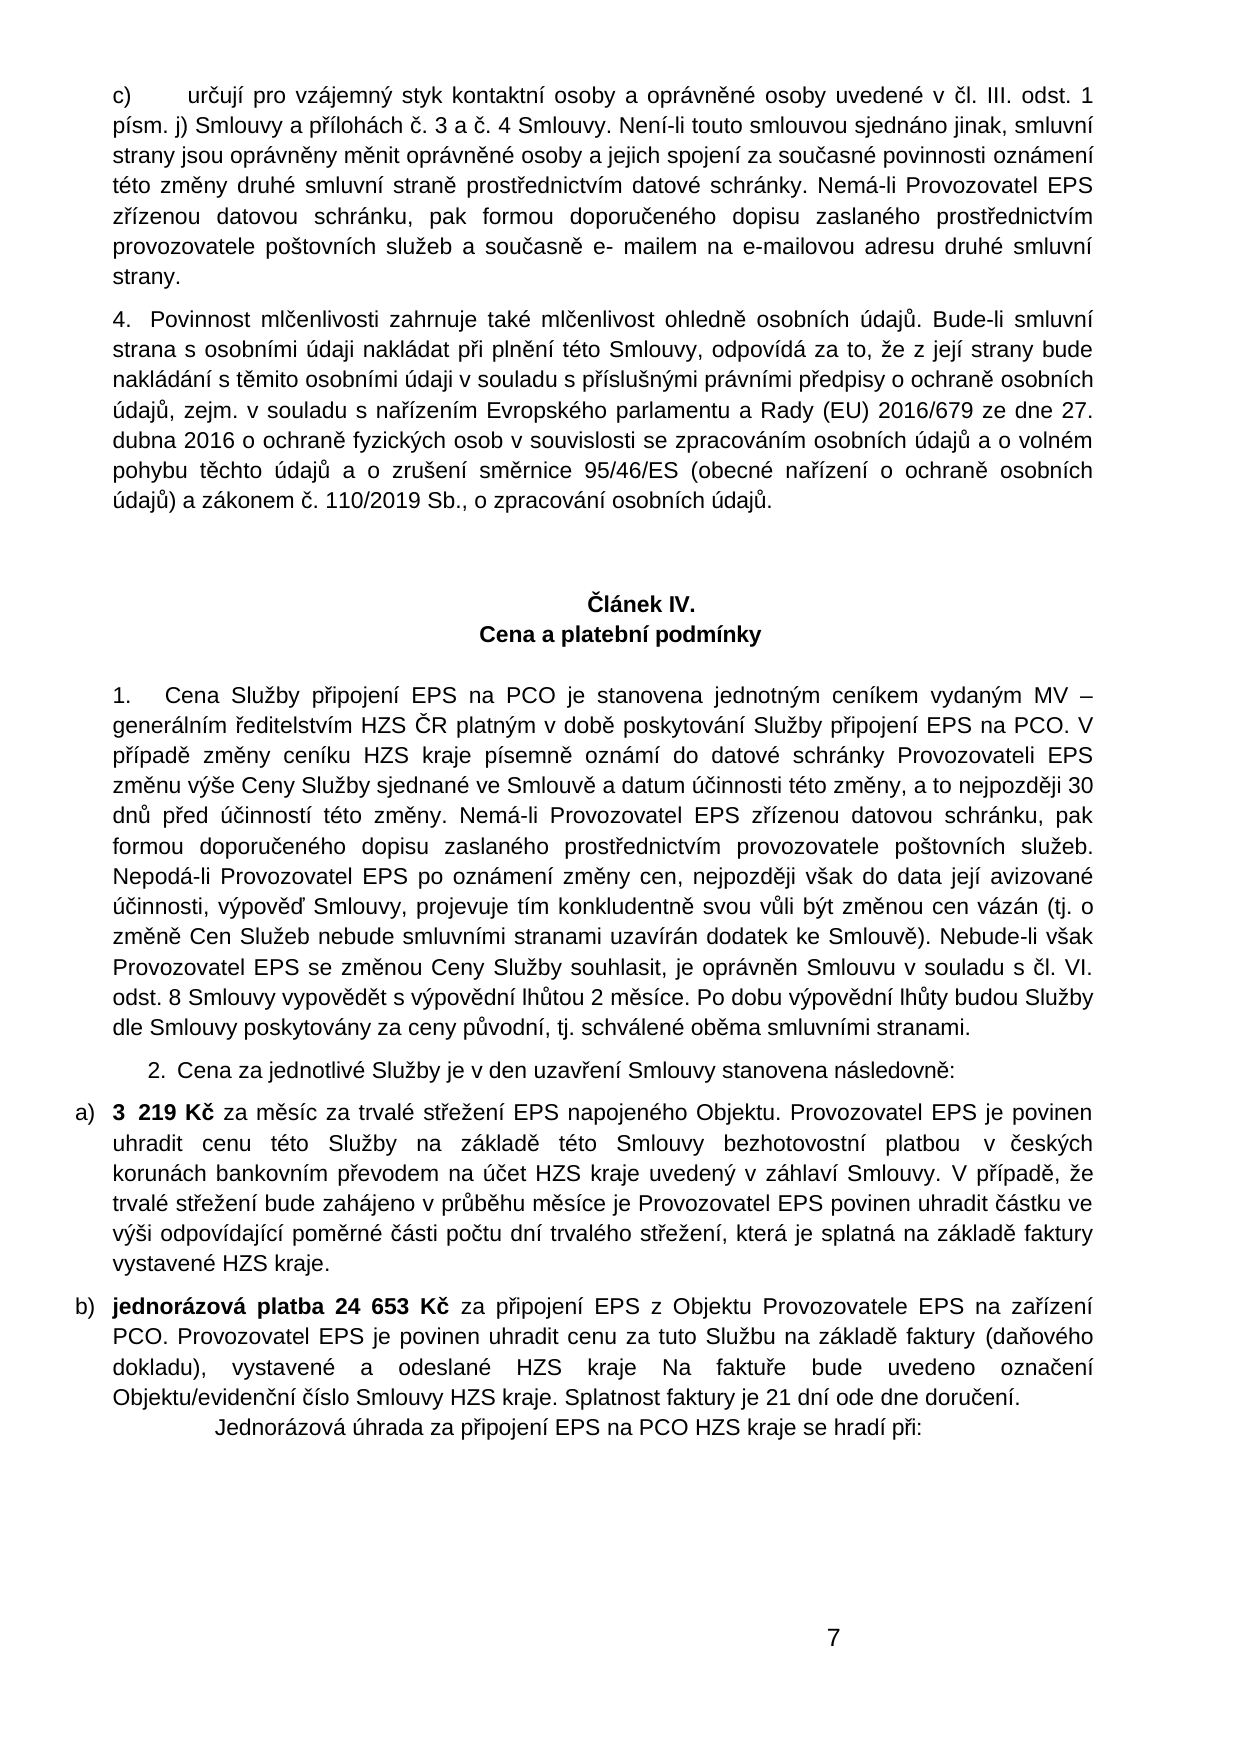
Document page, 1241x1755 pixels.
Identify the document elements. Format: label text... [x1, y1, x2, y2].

text Cena a platební podmínky [148, 621, 1092, 647]
list Cena za jednotlivé Služby je v den uzavření Smlouvy stanovena následovně: [147, 1057, 1134, 1083]
list určují pro vzájemný styk kontaktní osoby a oprávněné osoby uvedené v čl. III. odst. 1 písm. j) Smlouvy a přílohách č. 3 a č. 4 Smlouvy. Není-li touto smlouvou sjednáno jinak, smluvní strany jsou oprávněny měnit oprávněné osoby a jejich spojení za současné povinnosti oznámení této změny druhé smluvní straně prostřednictvím datové schránky. Nemá-li Provozovatel EPS zřízenou datovou schránku, pak formou doporučeného dopisu zaslaného prostřednictvím provozovatele poštovních služeb a současně e- mailem na e-mailovou adresu druhé smluvní strany. [112, 82, 1094, 289]
list Povinnost mlčenlivosti zahrnuje také mlčenlivost ohledně osobních údajů. Bude-li smluvní strana s osobními údaji nakládat při plnění této Smlouvy, odpovídá za to, že z její strany bude nakládání s těmito osobními údaji v souladu s příslušnými právními předpisy o ochraně osobních údajů, zejm. v souladu s nařízením Evropského parlamentu a Rady (EU) 2016/679 ze dne 27. dubna 2016 o ochraně fyzických osob v souvislosti se zpracováním osobních údajů a o volném pohybu těchto údajů a o zrušení směrnice 95/46/ES (obecné nařízení o ochraně osobních údajů) a zákonem č. 110/2019 Sb., o zpracování osobních údajů. [112, 306, 1094, 513]
subtitle Článek IV. [148, 591, 1134, 617]
list Cena Služby připojení EPS na PCO je stanovena jednotným ceníkem vydaným MV – generálním ředitelstvím HZS ČR platným v době poskytování Služby připojení EPS na PCO. V případě změny ceníku HZS kraje písemně oznámí do datové schránky Provozovateli EPS změnu výše Ceny Služby sjednané ve Smlouvě a datum účinnosti této změny, a to nejpozději 30 dnů před účinností této změny. Nemá-li Provozovatel EPS zřízenou datovou schránku, pak formou doporučeného dopisu zaslaného prostřednictvím provozovatele poštovních služeb. Nepodá-li Provozovatel EPS po oznámení změny cen, nejpozději však do data její avizované účinnosti, výpověď Smlouvy, projevuje tím konkludentně svou vůli být změnou cen vázán (tj. o změně Cen Služeb nebude smluvními stranami uzavírán dodatek ke Smlouvě). Nebude-li však Provozovatel EPS se změnou Ceny Služby souhlasit, je oprávněn Smlouvu v souladu s čl. VI. odst. 8 Smlouvy vypovědět s výpovědní lhůtou 2 měsíce. Po dobu výpovědní lhůty budou Služby dle Smlouvy poskytovány za ceny původní, tj. schválené oběma smluvními stranami. [112, 682, 1094, 1040]
list 3 219 Kč za měsíc za trvalé střežení EPS napojeného Objektu. Provozovatel EPS je povinen uhradit cenu této Služby na základě této Smlouvy bezhotovostní platbou v českých korunách bankovním převodem na účet HZS kraje uvedený v záhlaví Smlouvy. V případě, že trvalé střežení bude zahájeno v průběhu měsíce je Provozovatel EPS povinen uhradit částku ve výši odpovídající poměrné části počtu dní trvalého střežení, která je splatná na základě faktury vystavené HZS kraje. [75, 1099, 1094, 1277]
list jednorázová platba 24 653 Kč za připojení EPS z Objektu Provozovatele EPS na zařízení PCO. Provozovatel EPS je povinen uhradit cenu za tuto Službu na základě faktury (daňového dokladu), vystavené a odeslané HZS kraje Na faktuře bude uvedeno označení Objektu/evidenční číslo Smlouvy HZS kraje. Splatnost faktury je 21 dní ode dne doručení. [75, 1293, 1093, 1410]
text Jednorázová úhrada za připojení EPS na PCO HZS kraje se hradí při: [214, 1414, 1134, 1440]
